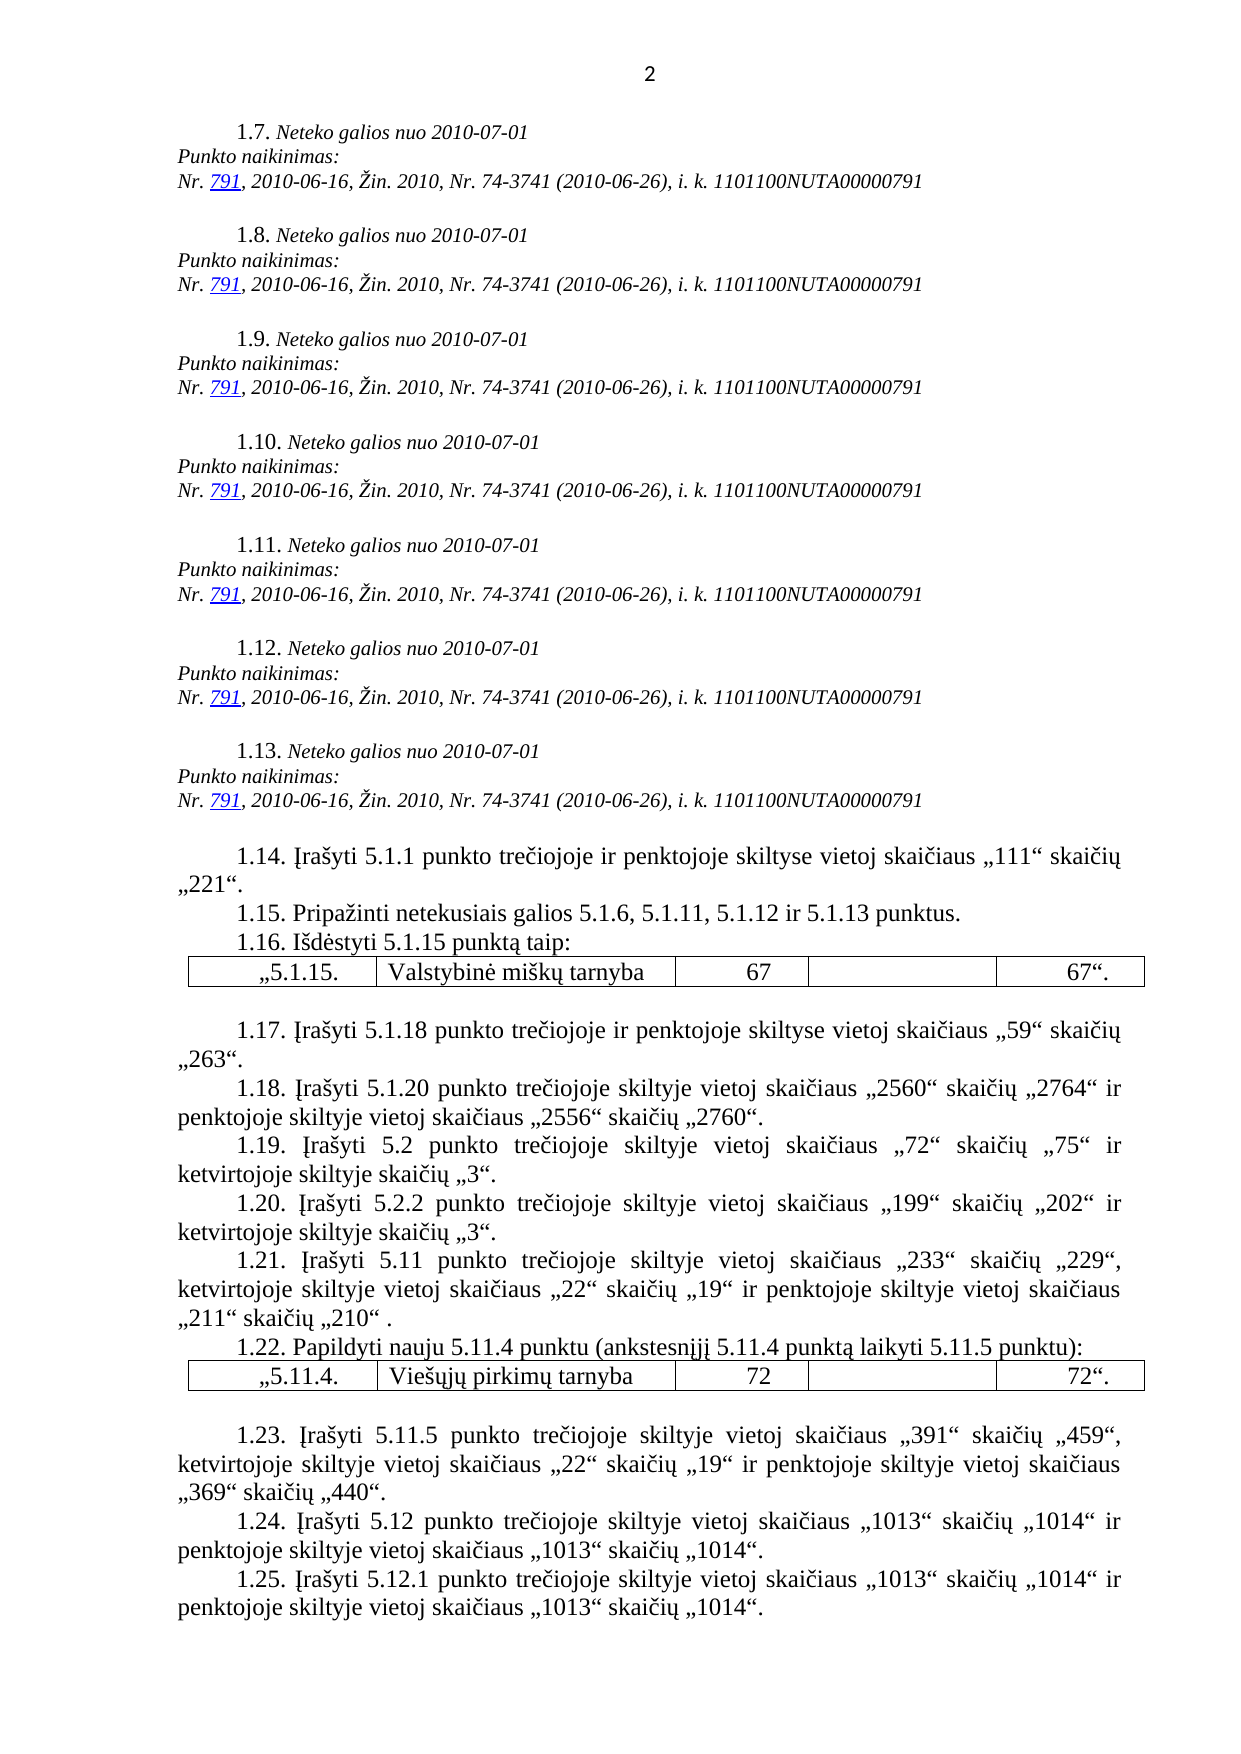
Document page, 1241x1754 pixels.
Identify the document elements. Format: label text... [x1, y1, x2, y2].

text Punkto naikinimas: [177, 557, 1122, 581]
text 1.7. Neteko galios nuo 2010-07-01 [177, 118, 1122, 144]
text 1.22. Papildyti nauju 5.11.4 punktu (ankstesnįjį 5.11.4 punktą laikyti 5.11.5 punktu): [177, 1332, 1122, 1360]
table_header Viešųjų pirkimų tarnyba [378, 1361, 675, 1390]
table_header [809, 1361, 996, 1390]
text 1.9. Neteko galios nuo 2010-07-01 [177, 324, 1122, 351]
text 1.23. Įrašyti 5.11.5 punkto trečiojoje skiltyje vietoj skaičiaus „391“ skaičių „459“, ketvirtojoje skiltyje vietoj skaičiaus „22“ skaičių „19“ ir penktojoje skiltyje vietoj skaičiaus „369“ skaičių „440“. [177, 1420, 1122, 1506]
text 1.17. Įrašyti 5.1.18 punkto trečiojoje ir penktojoje skiltyse vietoj skaičiaus „59“ skaičių „263“. [177, 1015, 1122, 1073]
text 1.25. Įrašyti 5.12.1 punkto trečiojoje skiltyje vietoj skaičiaus „1013“ skaičių „1014“ ir penktojoje skiltyje vietoj skaičiaus „1013“ skaičių „1014“. [177, 1564, 1122, 1621]
text 1.15. Pripažinti netekusiais galios 5.1.6, 5.1.11, 5.1.12 ir 5.1.13 punktus. [177, 898, 1122, 927]
table_header [809, 957, 996, 986]
text 1.19. Įrašyti 5.2 punkto trečiojoje skiltyje vietoj skaičiaus „72“ skaičių „75“ ir ketvirtojoje skiltyje skaičių „3“. [177, 1130, 1122, 1188]
table_header „5.1.15. [189, 957, 376, 986]
text 1.24. Įrašyti 5.12 punkto trečiojoje skiltyje vietoj skaičiaus „1013“ skaičių „1014“ ir penktojoje skiltyje vietoj skaičiaus „1013“ skaičių „1014“. [177, 1506, 1122, 1564]
text 1.16. Išdėstyti 5.1.15 punktą taip: [177, 927, 1122, 956]
table_header 72 [676, 1361, 808, 1390]
text Nr. 791, 2010-06-16, Žin. 2010, Nr. 74-3741 (2010-06-26), i. k. 1101100NUTA00000791 [177, 478, 1122, 502]
text Nr. 791, 2010-06-16, Žin. 2010, Nr. 74-3741 (2010-06-26), i. k. 1101100NUTA00000791 [177, 168, 1122, 193]
text Nr. 791, 2010-06-16, Žin. 2010, Nr. 74-3741 (2010-06-26), i. k. 1101100NUTA00000791 [177, 685, 1122, 709]
text Punkto naikinimas: [177, 661, 1122, 685]
text Nr. 791, 2010-06-16, Žin. 2010, Nr. 74-3741 (2010-06-26), i. k. 1101100NUTA00000791 [177, 375, 1122, 399]
table_header 67 [676, 957, 808, 986]
text Punkto naikinimas: [177, 764, 1122, 788]
text 1.20. Įrašyti 5.2.2 punkto trečiojoje skiltyje vietoj skaičiaus „199“ skaičių „202“ ir ketvirtojoje skiltyje skaičių „3“. [177, 1188, 1122, 1245]
text Punkto naikinimas: [177, 144, 1122, 168]
text 1.8. Neteko galios nuo 2010-07-01 [177, 221, 1122, 248]
table_header 67“. [997, 957, 1144, 986]
text 1.13. Neteko galios nuo 2010-07-01 [177, 737, 1122, 764]
table_header Valstybinė miškų tarnyba [377, 957, 675, 986]
text Punkto naikinimas: [177, 454, 1122, 478]
text 1.11. Neteko galios nuo 2010-07-01 [177, 531, 1122, 557]
text 1.12. Neteko galios nuo 2010-07-01 [177, 634, 1122, 661]
text 1.14. Įrašyti 5.1.1 punkto trečiojoje ir penktojoje skiltyse vietoj skaičiaus „111“ skaičių „221“. [177, 841, 1122, 898]
table_header 72“. [997, 1361, 1144, 1390]
text Punkto naikinimas: [177, 351, 1122, 375]
text 1.18. Įrašyti 5.1.20 punkto trečiojoje skiltyje vietoj skaičiaus „2560“ skaičių „2764“ ir penktojoje skiltyje vietoj skaičiaus „2556“ skaičių „2760“. [177, 1073, 1122, 1130]
table_header „5.11.4. [189, 1361, 377, 1390]
text Nr. 791, 2010-06-16, Žin. 2010, Nr. 74-3741 (2010-06-26), i. k. 1101100NUTA00000791 [177, 272, 1122, 296]
text 1.10. Neteko galios nuo 2010-07-01 [177, 428, 1122, 454]
text Nr. 791, 2010-06-16, Žin. 2010, Nr. 74-3741 (2010-06-26), i. k. 1101100NUTA00000791 [177, 788, 1122, 812]
text Nr. 791, 2010-06-16, Žin. 2010, Nr. 74-3741 (2010-06-26), i. k. 1101100NUTA00000791 [177, 581, 1122, 606]
text Punkto naikinimas: [177, 248, 1122, 272]
text 1.21. Įrašyti 5.11 punkto trečiojoje skiltyje vietoj skaičiaus „233“ skaičių „229“, ketvirtojoje skiltyje vietoj skaičiaus „22“ skaičių „19“ ir penktojoje skiltyje vietoj skaičiaus „211“ skaičių „210“ . [177, 1245, 1122, 1332]
